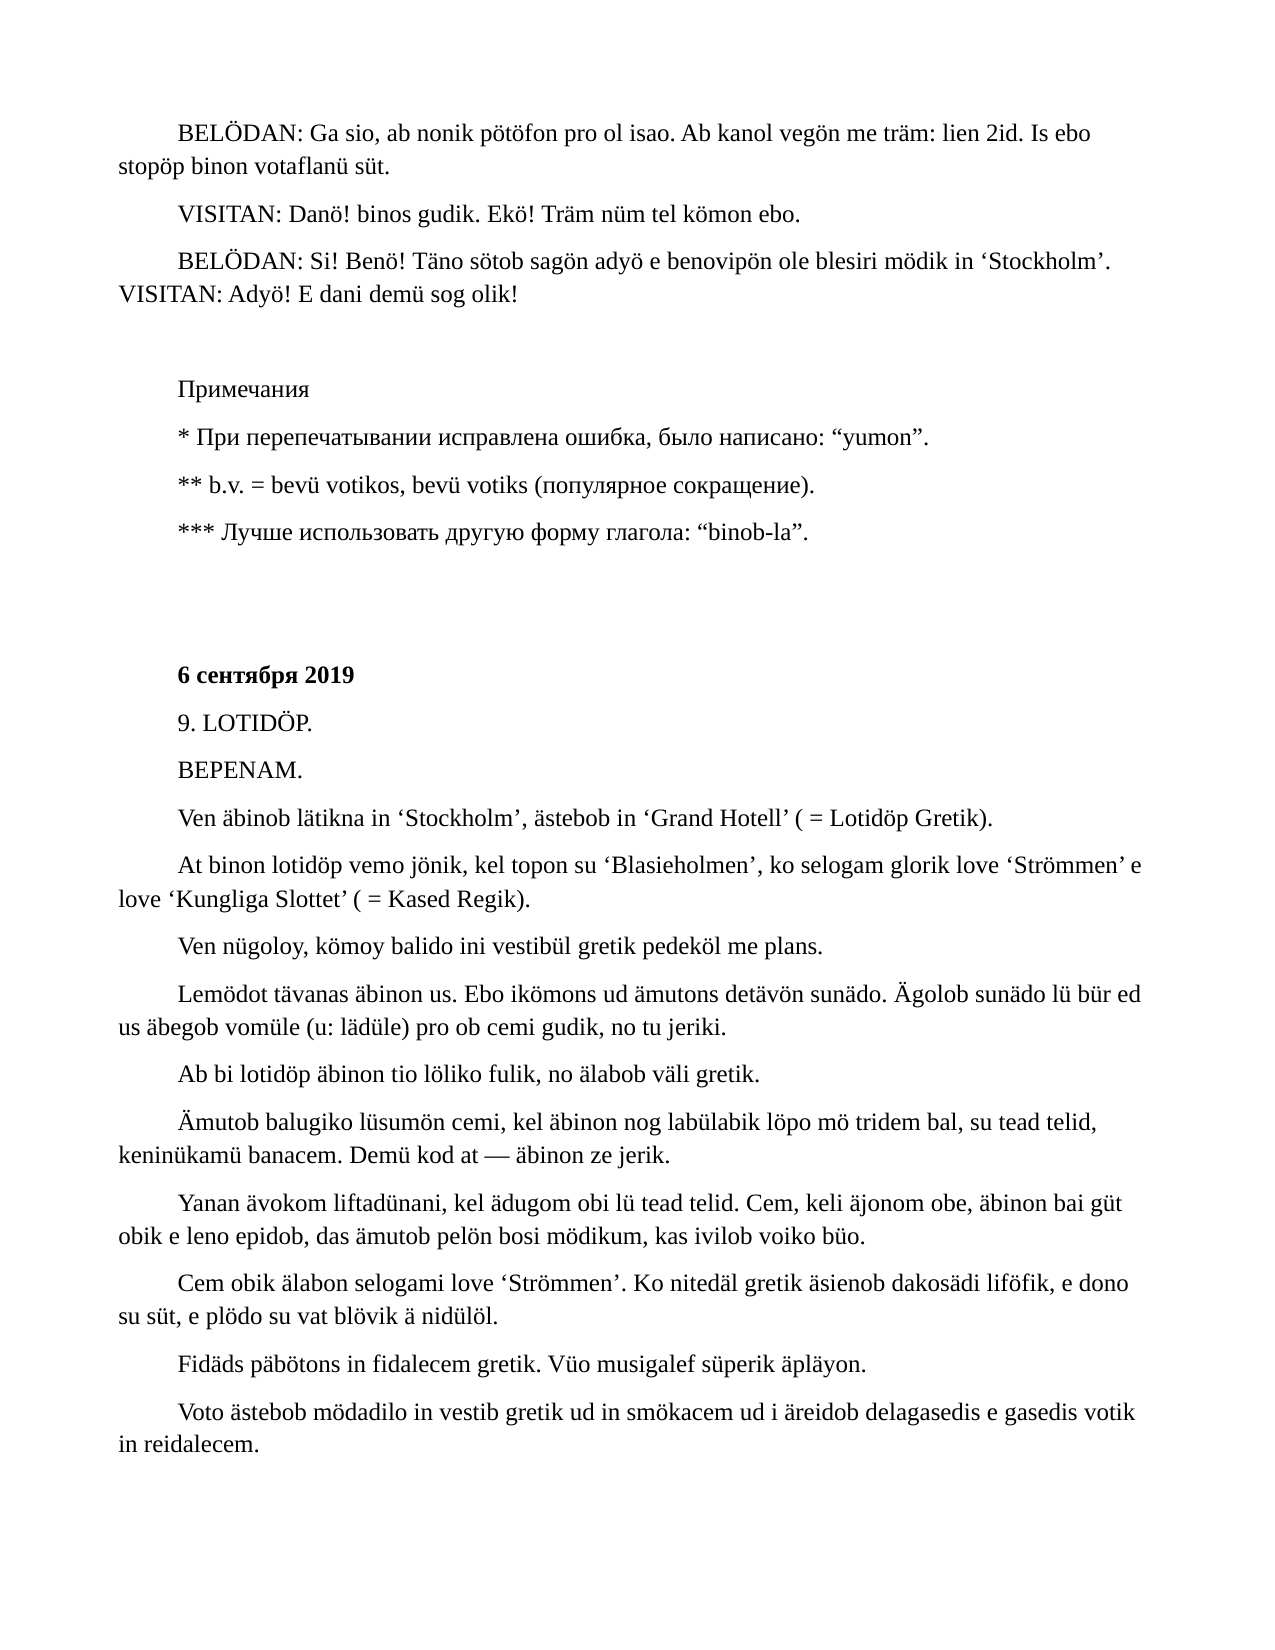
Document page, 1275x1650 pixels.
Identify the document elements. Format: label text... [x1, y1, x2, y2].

text *** Лучше использовать другую форму глагола: “binob-la”. [118, 517, 1157, 546]
text Fidäds päbötons in fidalecem gretik. Vüo musigalef süperik äpläyon. [118, 1349, 1157, 1378]
text Ab bi lotidöp äbinon tio löliko fulik, no älabob väli gretik. [118, 1059, 1157, 1088]
text BEPENAM. [118, 755, 1157, 784]
text Lemödot tävanas äbinon us. Ebo ikömons ud ämutons detävön sunädo. Ägolob sunädo lü bür ed us äbegob vomüle (u: lädüle) pro ob cemi gudik, no tu jeriki. [118, 979, 1157, 1041]
text BELÖDAN: Ga sio, ab nonik pötöfon pro ol isao. Ab kanol vegön me träm: lien 2id. Is ebo stopöp binon votaflanü süt. [118, 118, 1157, 180]
text BELÖDAN: Si! Benö! Täno sötob sagön adyö e benovipön ole blesiri mödik in ‘Stockholm’. VISITAN: Adyö! E dani demü sog olik! [118, 246, 1157, 308]
text Ämutob balugiko lüsumön cemi, kel äbinon nog labülabik löpo mö tridem bal, su tead telid, keninükamü banacem. Demü kod at — äbinon ze jerik. [118, 1107, 1157, 1169]
text Ven nügoloy, kömoy balido ini vestibül gretik pedeköl me plans. [118, 931, 1157, 960]
text Yanan ävokom liftadünani, kel ädugom obi lü tead telid. Cem, keli äjonom obe, äbinon bai güt obik e leno epidob, das ämutob pelön bosi mödikum, kas ivilob voiko büo. [118, 1188, 1157, 1249]
text 6 сентября 2019 [118, 660, 1157, 689]
text Ven äbinob lätikna in ‘Stockholm’, ästebob in ‘Grand Hotell’ ( = Lotidöp Gretik). [118, 803, 1157, 832]
text Примечания [118, 374, 1157, 403]
text * При перепечатывании исправлена ошибка, было написано: “yumon”. [118, 422, 1157, 451]
text Voto ästebob mödadilo in vestib gretik ud in smökacem ud i äreidob delagasedis e gasedis votik in reidalecem. [118, 1397, 1157, 1458]
text Cem obik älabon selogami love ‘Strömmen’. Ko nitedäl gretik äsienob dakosädi liföfik, e dono su süt, e plödo su vat blövik ä nidülöl. [118, 1268, 1157, 1330]
text 9. LOTIDÖP. [118, 708, 1157, 737]
text VISITAN: Danö! binos gudik. Ekö! Träm nüm tel kömon ebo. [118, 199, 1157, 227]
text ** b.v. = bevü votikos, bevü votiks (популярное сокращение). [118, 470, 1157, 498]
text At binon lotidöp vemo jönik, kel topon su ‘Blasieholmen’, ko selogam glorik love ‘Strömmen’ e love ‘Kungliga Slottet’ ( = Kased Regik). [118, 851, 1157, 912]
